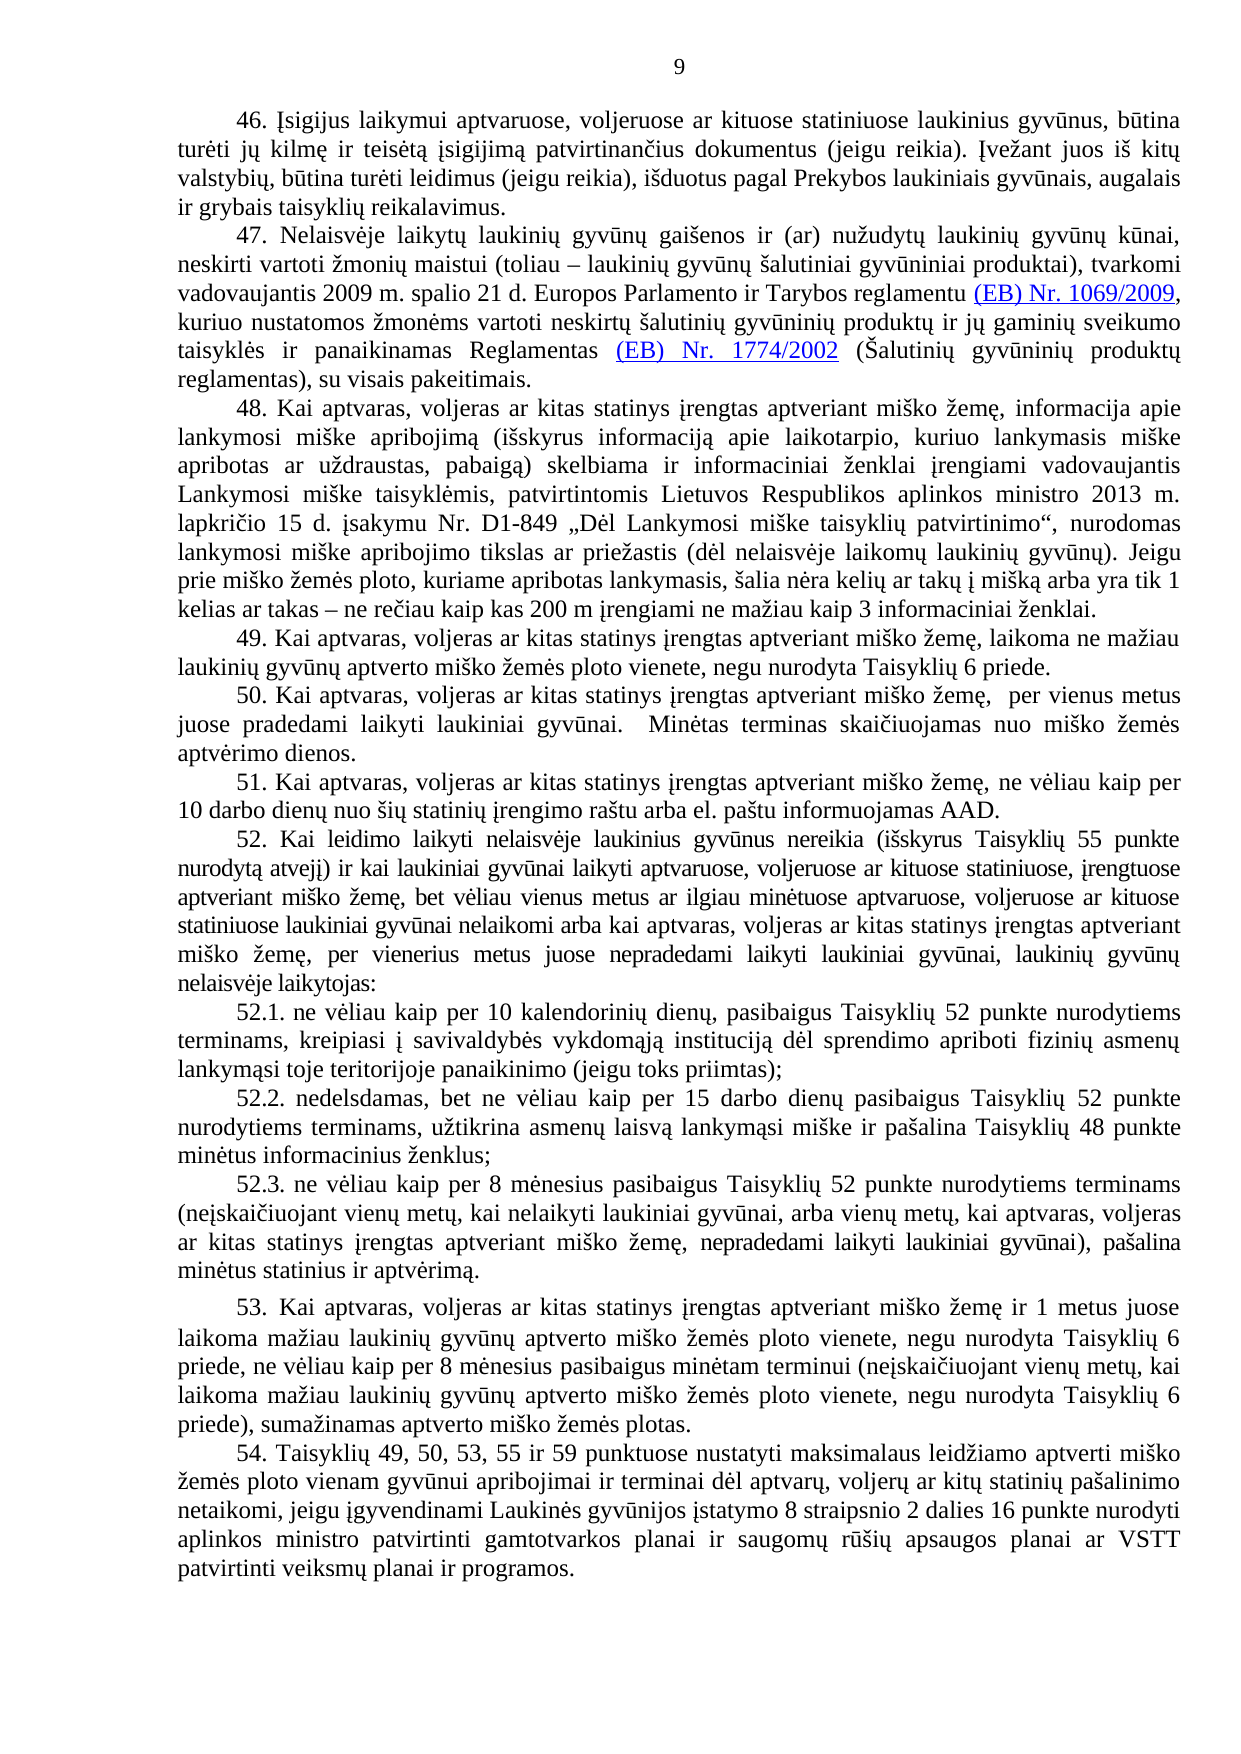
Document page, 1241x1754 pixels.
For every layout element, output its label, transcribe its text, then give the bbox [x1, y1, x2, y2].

text 50. Kai aptvaras, voljeras ar kitas statinys įrengtas aptveriant miško žemę, per vienus metus juose pradedami laikyti laukiniai gyvūnai. Minėtas terminas skaičiuojamas nuo miško žemės aptvėrimo dienos. [177, 681, 1181, 767]
text 54. Taisyklių 49, 50, 53, 55 ir 59 punktuose nustatyti maksimalaus leidžiamo aptverti miško žemės ploto vienam gyvūnui apribojimai ir terminai dėl aptvarų, voljerų ar kitų statinių pašalinimo netaikomi, jeigu įgyvendinami Laukinės gyvūnijos įstatymo 8 straipsnio 2 dalies 16 punkte nurodyti aplinkos ministro patvirtinti gamtotvarkos planai ir saugomų rūšių apsaugos planai ar VSTT patvirtinti veiksmų planai ir programos. [177, 1438, 1181, 1581]
text 48. Kai aptvaras, voljeras ar kitas statinys įrengtas aptveriant miško žemę, informacija apie lankymosi miške apribojimą (išskyrus informaciją apie laikotarpio, kuriuo lankymasis miške apribotas ar uždraustas, pabaigą) skelbiama ir informaciniai ženklai įrengiami vadovaujantis Lankymosi miške taisyklėmis, patvirtintomis Lietuvos Respublikos aplinkos ministro 2013 m. lapkričio 15 d. įsakymu Nr. D1-849 „Dėl Lankymosi miške taisyklių patvirtinimo“, nurodomas lankymosi miške apribojimo tikslas ar priežastis (dėl nelaisvėje laikomų laukinių gyvūnų). Jeigu prie miško žemės ploto, kuriame apribotas lankymasis, šalia nėra kelių ar takų į mišką arba yra tik 1 kelias ar takas – ne rečiau kaip kas 200 m įrengiami ne mažiau kaip 3 informaciniai ženklai. [177, 393, 1181, 623]
text 47. Nelaisvėje laikytų laukinių gyvūnų gaišenos ir (ar) nužudytų laukinių gyvūnų kūnai, neskirti vartoti žmonių maistui (toliau – laukinių gyvūnų šalutiniai gyvūniniai produktai), tvarkomi vadovaujantis 2009 m. spalio 21 d. Europos Parlamento ir Tarybos reglamentu (EB) Nr. 1069/2009, kuriuo nustatomos žmonėms vartoti neskirtų šalutinių gyvūninių produktų ir jų gaminių sveikumo taisyklės ir panaikinamas Reglamentas (EB) Nr. 1774/2002 (Šalutinių gyvūninių produktų reglamentas), su visais pakeitimais. [177, 221, 1181, 393]
text 53. Kai aptvaras, voljeras ar kitas statinys įrengtas aptveriant miško žemę ir 1 metus juose laikoma mažiau laukinių gyvūnų aptverto miško žemės ploto vienete, negu nurodyta Taisyklių 6 priede, ne vėliau kaip per 8 mėnesius pasibaigus minėtam terminui (neįskaičiuojant vienų metų, kai laikoma mažiau laukinių gyvūnų aptverto miško žemės ploto vienete, negu nurodyta Taisyklių 6 priede), sumažinamas aptverto miško žemės plotas. [177, 1284, 1181, 1438]
text 46. Įsigijus laikymui aptvaruose, voljeruose ar kituose statiniuose laukinius gyvūnus, būtina turėti jų kilmę ir teisėtą įsigijimą patvirtinančius dokumentus (jeigu reikia). Įvežant juos iš kitų valstybių, būtina turėti leidimus (jeigu reikia), išduotus pagal Prekybos laukiniais gyvūnais, augalais ir grybais taisyklių reikalavimus. [177, 106, 1181, 221]
text 51. Kai aptvaras, voljeras ar kitas statinys įrengtas aptveriant miško žemę, ne vėliau kaip per 10 darbo dienų nuo šių statinių įrengimo raštu arba el. paštu informuojamas AAD. [177, 767, 1181, 824]
text 52.2. nedelsdamas, bet ne vėliau kaip per 15 darbo dienų pasibaigus Taisyklių 52 punkte nurodytiems terminams, užtikrina asmenų laisvą lankymąsi miške ir pašalina Taisyklių 48 punkte minėtus informacinius ženklus; [177, 1083, 1181, 1169]
text 52.1. ne vėliau kaip per 10 kalendorinių dienų, pasibaigus Taisyklių 52 punkte nurodytiems terminams, kreipiasi į savivaldybės vykdomąją instituciją dėl sprendimo apriboti fizinių asmenų lankymąsi toje teritorijoje panaikinimo (jeigu toks priimtas); [177, 997, 1181, 1083]
text 49. Kai aptvaras, voljeras ar kitas statinys įrengtas aptveriant miško žemę, laikoma ne mažiau laukinių gyvūnų aptverto miško žemės ploto vienete, negu nurodyta Taisyklių 6 priede. [177, 623, 1181, 681]
text 52.3. ne vėliau kaip per 8 mėnesius pasibaigus Taisyklių 52 punkte nurodytiems terminams (neįskaičiuojant vienų metų, kai nelaikyti laukiniai gyvūnai, arba vienų metų, kai aptvaras, voljeras ar kitas statinys įrengtas aptveriant miško žemę, nepradedami laikyti laukiniai gyvūnai), pašalina minėtus statinius ir aptvėrimą. [177, 1169, 1181, 1284]
text 52. Kai leidimo laikyti nelaisvėje laukinius gyvūnus nereikia (išskyrus Taisyklių 55 punkte nurodytą atvejį) ir kai laukiniai gyvūnai laikyti aptvaruose, voljeruose ar kituose statiniuose, įrengtuose aptveriant miško žemę, bet vėliau vienus metus ar ilgiau minėtuose aptvaruose, voljeruose ar kituose statiniuose laukiniai gyvūnai nelaikomi arba kai aptvaras, voljeras ar kitas statinys įrengtas aptveriant miško žemę, per vienerius metus juose nepradedami laikyti laukiniai gyvūnai, laukinių gyvūnų nelaisvėje laikytojas: [177, 824, 1181, 997]
